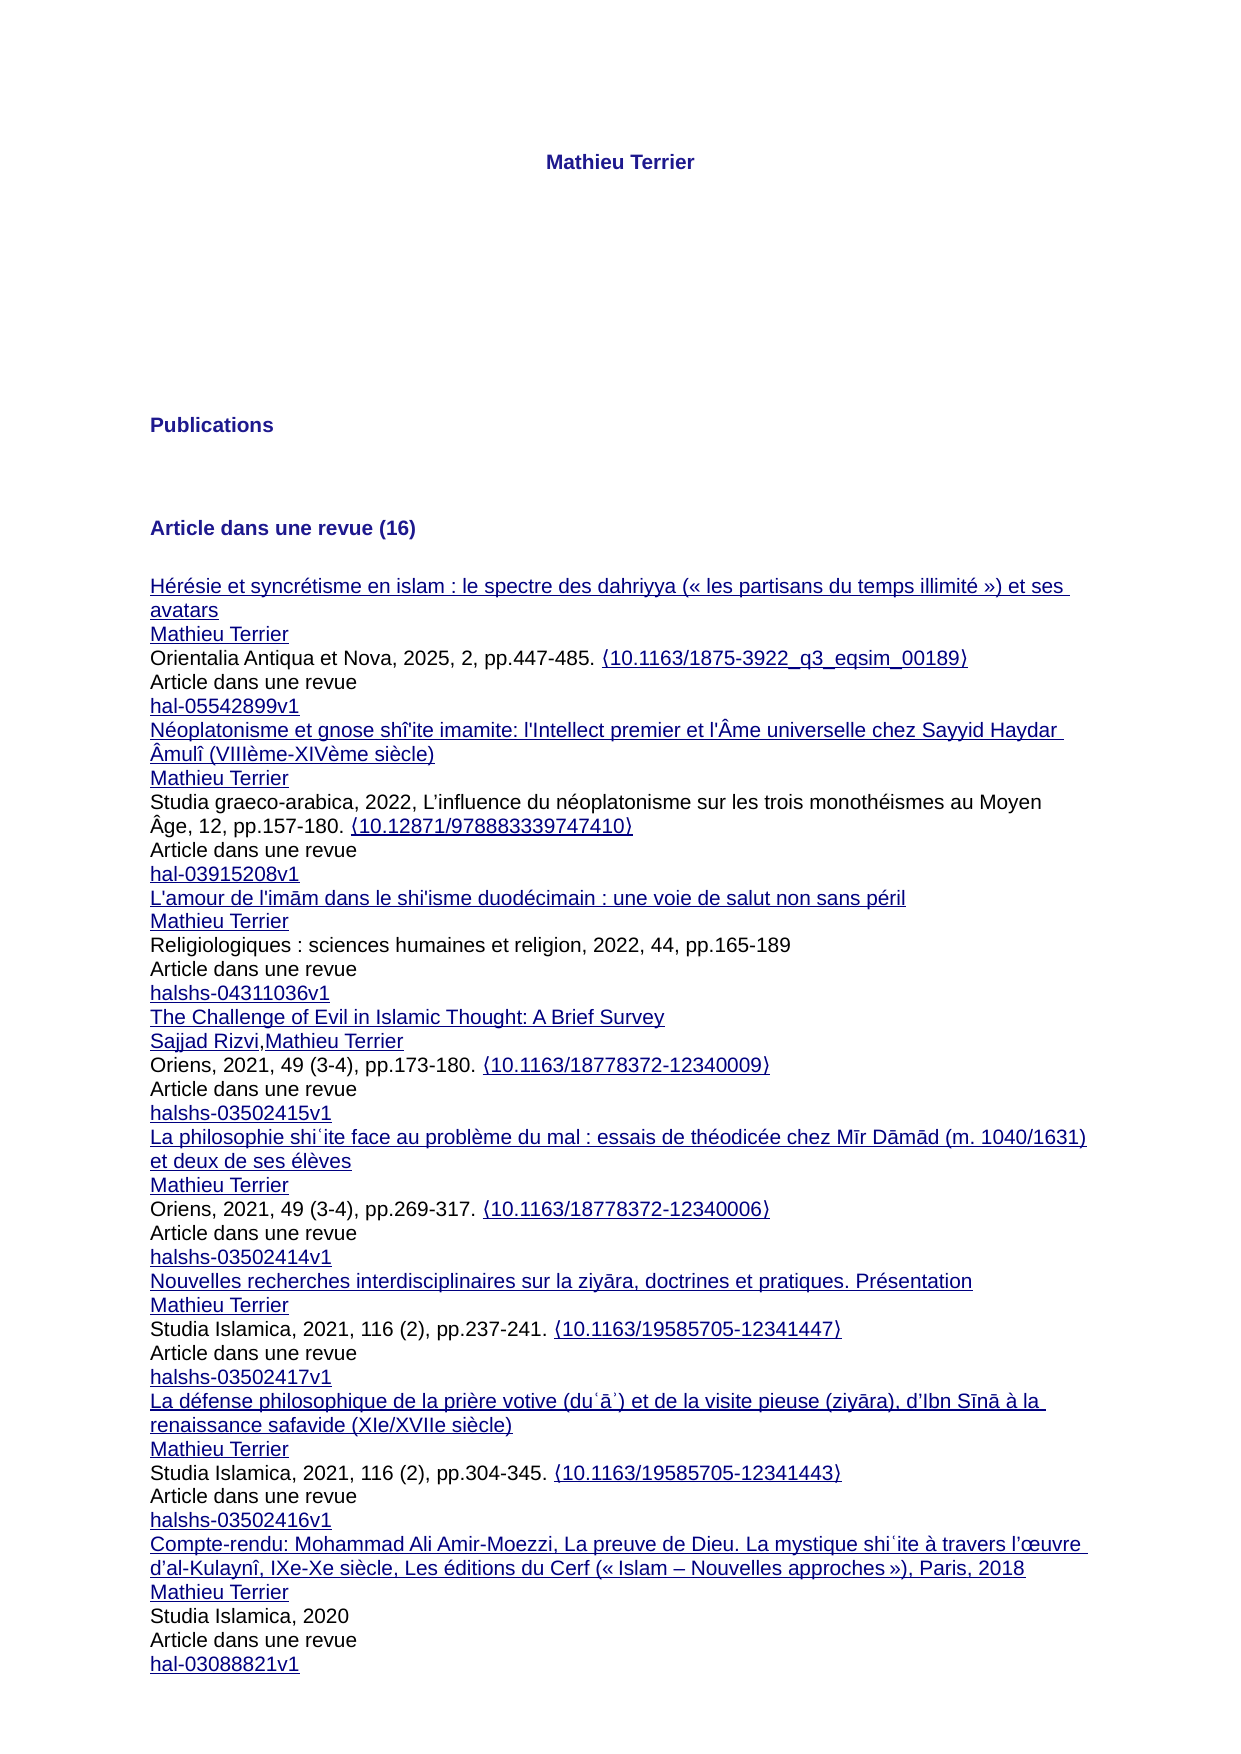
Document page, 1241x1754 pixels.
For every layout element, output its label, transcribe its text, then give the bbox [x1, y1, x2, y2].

table_cell La défense philosophique de la prière votive (duʿāʾ) et de la visite pieuse (ziyāra), d’Ibn Sīnā à la renaissance safavide (XIe/XVIIe siècle) Mathieu Terrier Studia Islamica, 2021, 116 (2), pp.304-345. ⟨10.1163/19585705-12341443⟩ Article dans une revue halshs-03502416v1 [150, 1389, 1090, 1532]
table_cell Compte-rendu: Mohammad Ali Amir-Moezzi, La preuve de Dieu. La mystique shiʿite à travers l’œuvre d’al-Kulaynî, IXe-Xe siècle, Les éditions du Cerf (« Islam – Nouvelles approches »), Paris, 2018 Mathieu Terrier Studia Islamica, 2020 Article dans une revue hal-03088821v1 [150, 1532, 1090, 1676]
table_cell Néoplatonisme et gnose shî'ite imamite: l'Intellect premier et l'Âme universelle chez Sayyid Haydar Âmulî (VIIIème-XIVème siècle) Mathieu Terrier Studia graeco-arabica, 2022, L’influence du néoplatonisme sur les trois monothéismes au Moyen Âge, 12, pp.157-180. ⟨10.12871/978883339747410⟩ Article dans une revue hal-03915208v1 [150, 718, 1090, 885]
subtitle Article dans une revue (16) [150, 516, 1090, 539]
table_header Hérésie et syncrétisme en islam : le spectre des dahriyya (« les partisans du temps illimité ») et ses avatars Mathieu Terrier Orientalia Antiqua et Nova, 2025, 2, pp.447-485. ⟨10.1163/1875-3922_q3_eqsim_00189⟩ Article dans une revue hal-05542899v1 [150, 574, 1090, 718]
table_cell L'amour de l'imām dans le shi'isme duodécimain : une voie de salut non sans péril Mathieu Terrier Religiologiques : sciences humaines et religion, 2022, 44, pp.165-189 Article dans une revue halshs-04311036v1 [150, 885, 1090, 1005]
table_cell La philosophie shiʿite face au problème du mal : essais de théodicée chez Mīr Dāmād (m. 1040/1631) et deux de ses élèves Mathieu Terrier Oriens, 2021, 49 (3-4), pp.269-317. ⟨10.1163/18778372-12340006⟩ Article dans une revue halshs-03502414v1 [150, 1125, 1090, 1269]
subtitle Publications [150, 412, 1090, 436]
subtitle Mathieu Terrier [150, 150, 1090, 174]
table_cell The Challenge of Evil in Islamic Thought: A Brief Survey Sajjad Rizvi,Mathieu Terrier Oriens, 2021, 49 (3-4), pp.173-180. ⟨10.1163/18778372-12340009⟩ Article dans une revue halshs-03502415v1 [150, 1005, 1090, 1125]
table_cell Nouvelles recherches interdisciplinaires sur la ziyāra, doctrines et pratiques. Présentation Mathieu Terrier Studia Islamica, 2021, 116 (2), pp.237-241. ⟨10.1163/19585705-12341447⟩ Article dans une revue halshs-03502417v1 [150, 1269, 1090, 1388]
